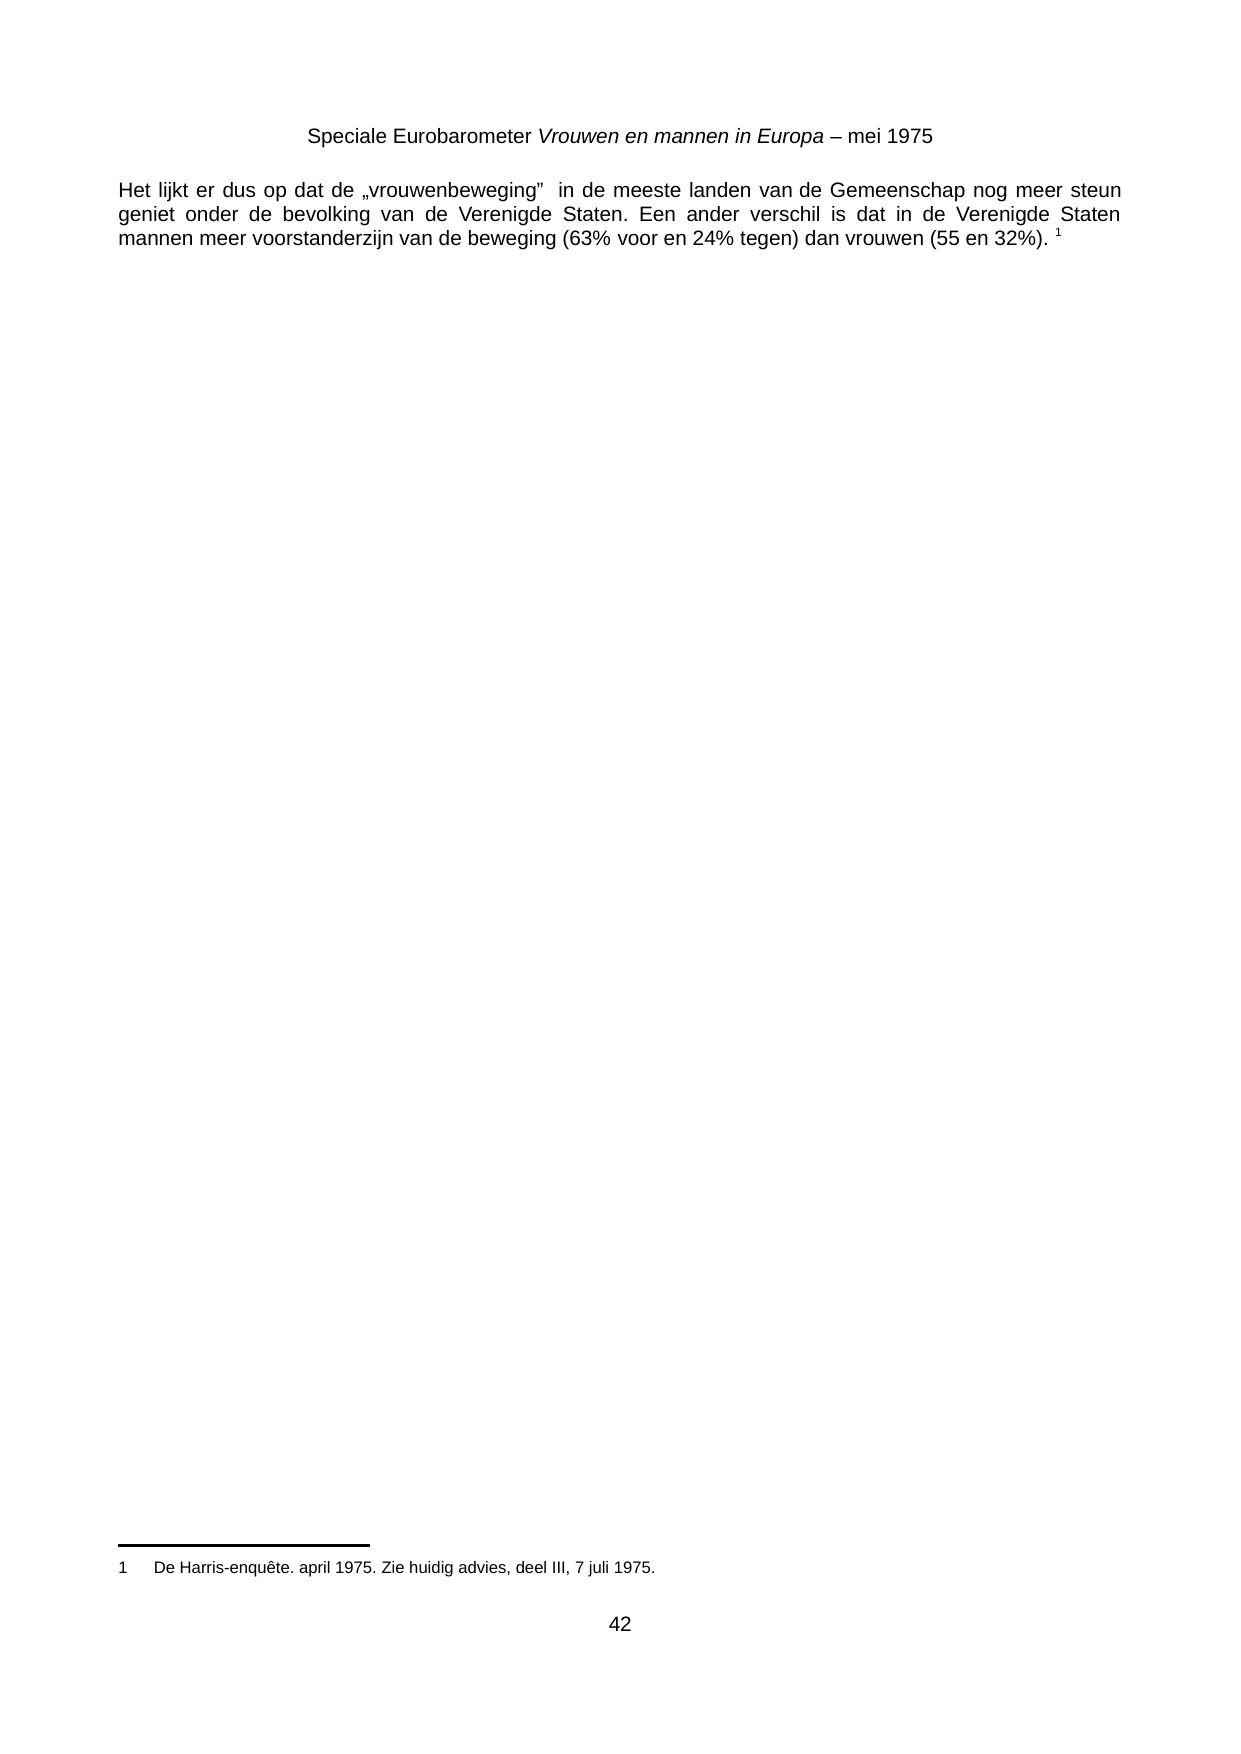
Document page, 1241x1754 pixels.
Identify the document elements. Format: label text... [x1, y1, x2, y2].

text Het lijkt er dus op dat de „vrouwenbeweging” in de meeste landen van de Gemeenschap nog meer steun geniet onder de bevolking van de Verenigde Staten. Een ander verschil is dat in de Verenigde Staten mannen meer voorstanderzijn van de beweging (63% voor en 24% tegen) dan vrouwen (55 en 32%). [118, 177, 1122, 249]
text De Harris-enquête. april 1975. Zie huidig advies, deel III, 7 juli 1975. [118, 1557, 1122, 1577]
